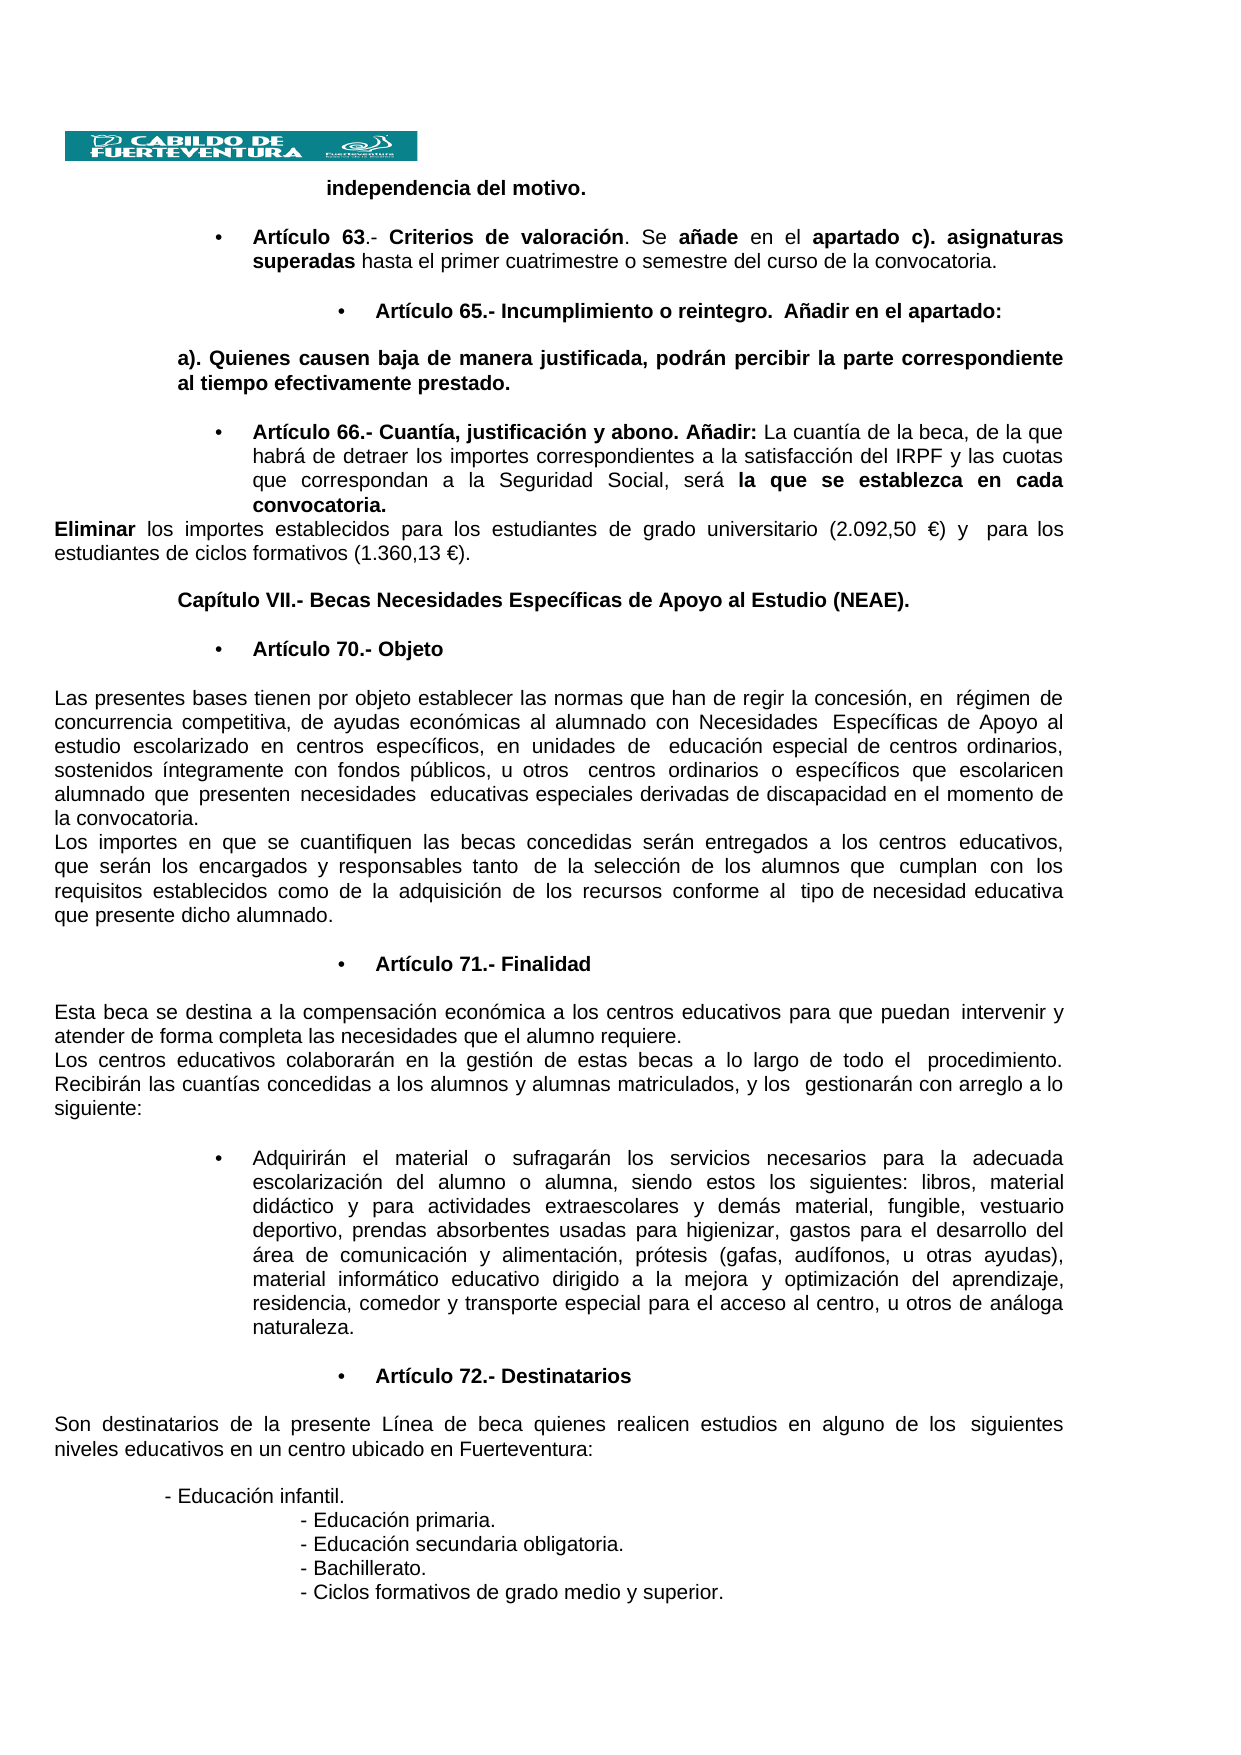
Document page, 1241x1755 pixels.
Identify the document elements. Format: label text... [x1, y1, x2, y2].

list Artículo 70.- Objeto [215, 637, 1076, 661]
list Adquirirán el material o sufragarán los servicios necesarios para la adecuada escolarización del alumno o alumna, siendo estos los siguientes: libros, material didáctico y para actividades extraescolares y demás material, fungible, vestuario deportivo, prendas absorbentes usadas para higienizar, gastos para el desarrollo del área de comunicación y alimentación, prótesis (gafas, audífonos, u otras ayudas), material informático educativo dirigido a la mejora y optimización del aprendizaje, residencia, comedor y transporte especial para el acceso al centro, u otros de análoga naturaleza. [215, 1146, 1064, 1339]
list Educación infantil. [164, 1484, 1076, 1508]
list Bachillerato. [300, 1556, 1076, 1580]
list Educación primaria. [300, 1508, 1076, 1532]
list Artículo 72.- Destinatarios [338, 1364, 1076, 1388]
list Ciclos formativos de grado medio y superior. [300, 1580, 1076, 1604]
text Las presentes bases tienen por objeto establecer las normas que han de regir la concesión, en régimen de concurrencia competitiva, de ayudas económicas al alumnado con Necesidades Específicas de Apoyo al estudio escolarizado en centros específicos, en unidades de educación especial de centros ordinarios, sostenidos íntegramente con fondos públicos, u otros centros ordinarios o específicos que escolaricen alumnado que presenten necesidades educativas especiales derivadas de discapacidad en el momento de la convocatoria. [54, 685, 1064, 830]
text independencia del motivo. [326, 175, 1076, 199]
list Educación secundaria obligatoria. [300, 1532, 1076, 1556]
list Artículo 63.- Criterios de valoración. Se añade en el apartado c). asignaturas superadas hasta el primer cuatrimestre o semestre del curso de la convocatoria. [215, 225, 1064, 273]
text Eliminar los importes establecidos para los estudiantes de grado universitario (2.092,50 €) y para los estudiantes de ciclos formativos (1.360,13 €). [54, 516, 1064, 564]
text Son destinatarios de la presente Línea de beca quienes realicen estudios en alguno de los siguientes niveles educativos en un centro ubicado en Fuerteventura: [54, 1412, 1064, 1460]
text Los importes en que se cuantifiquen las becas concedidas serán entregados a los centros educativos, que serán los encargados y responsables tanto de la selección de los alumnos que cumplan con los requisitos establecidos como de la adquisición de los recursos conforme al tipo de necesidad educativa que presente dicho alumnado. [54, 830, 1064, 927]
list Artículo 66.- Cuantía, justificación y abono. Añadir: La cuantía de la beca, de la que habrá de detraer los importes correspondientes a la satisfacción del IRPF y las cuotas que correspondan a la Seguridad Social, será la que se establezca en cada convocatoria. [215, 420, 1064, 516]
text Los centros educativos colaborarán en la gestión de estas becas a lo largo de todo el procedimiento. Recibirán las cuantías concedidas a los alumnos y alumnas matriculados, y los gestionarán con arreglo a lo siguiente: [54, 1048, 1064, 1120]
text a). Quienes causen baja de manera justificada, podrán percibir la parte correspondiente al tiempo efectivamente prestado. [177, 346, 1064, 394]
picture [65, 131, 418, 161]
subtitle Capítulo VII.- Becas Necesidades Específicas de Apoyo al Estudio (NEAE). [177, 588, 1076, 612]
list Artículo 65.- Incumplimiento o reintegro. Añadir en el apartado: [338, 298, 1076, 322]
list Artículo 71.- Finalidad [338, 952, 1076, 976]
text Esta beca se destina a la compensación económica a los centros educativos para que puedan intervenir y atender de forma completa las necesidades que el alumno requiere. [54, 1000, 1064, 1048]
